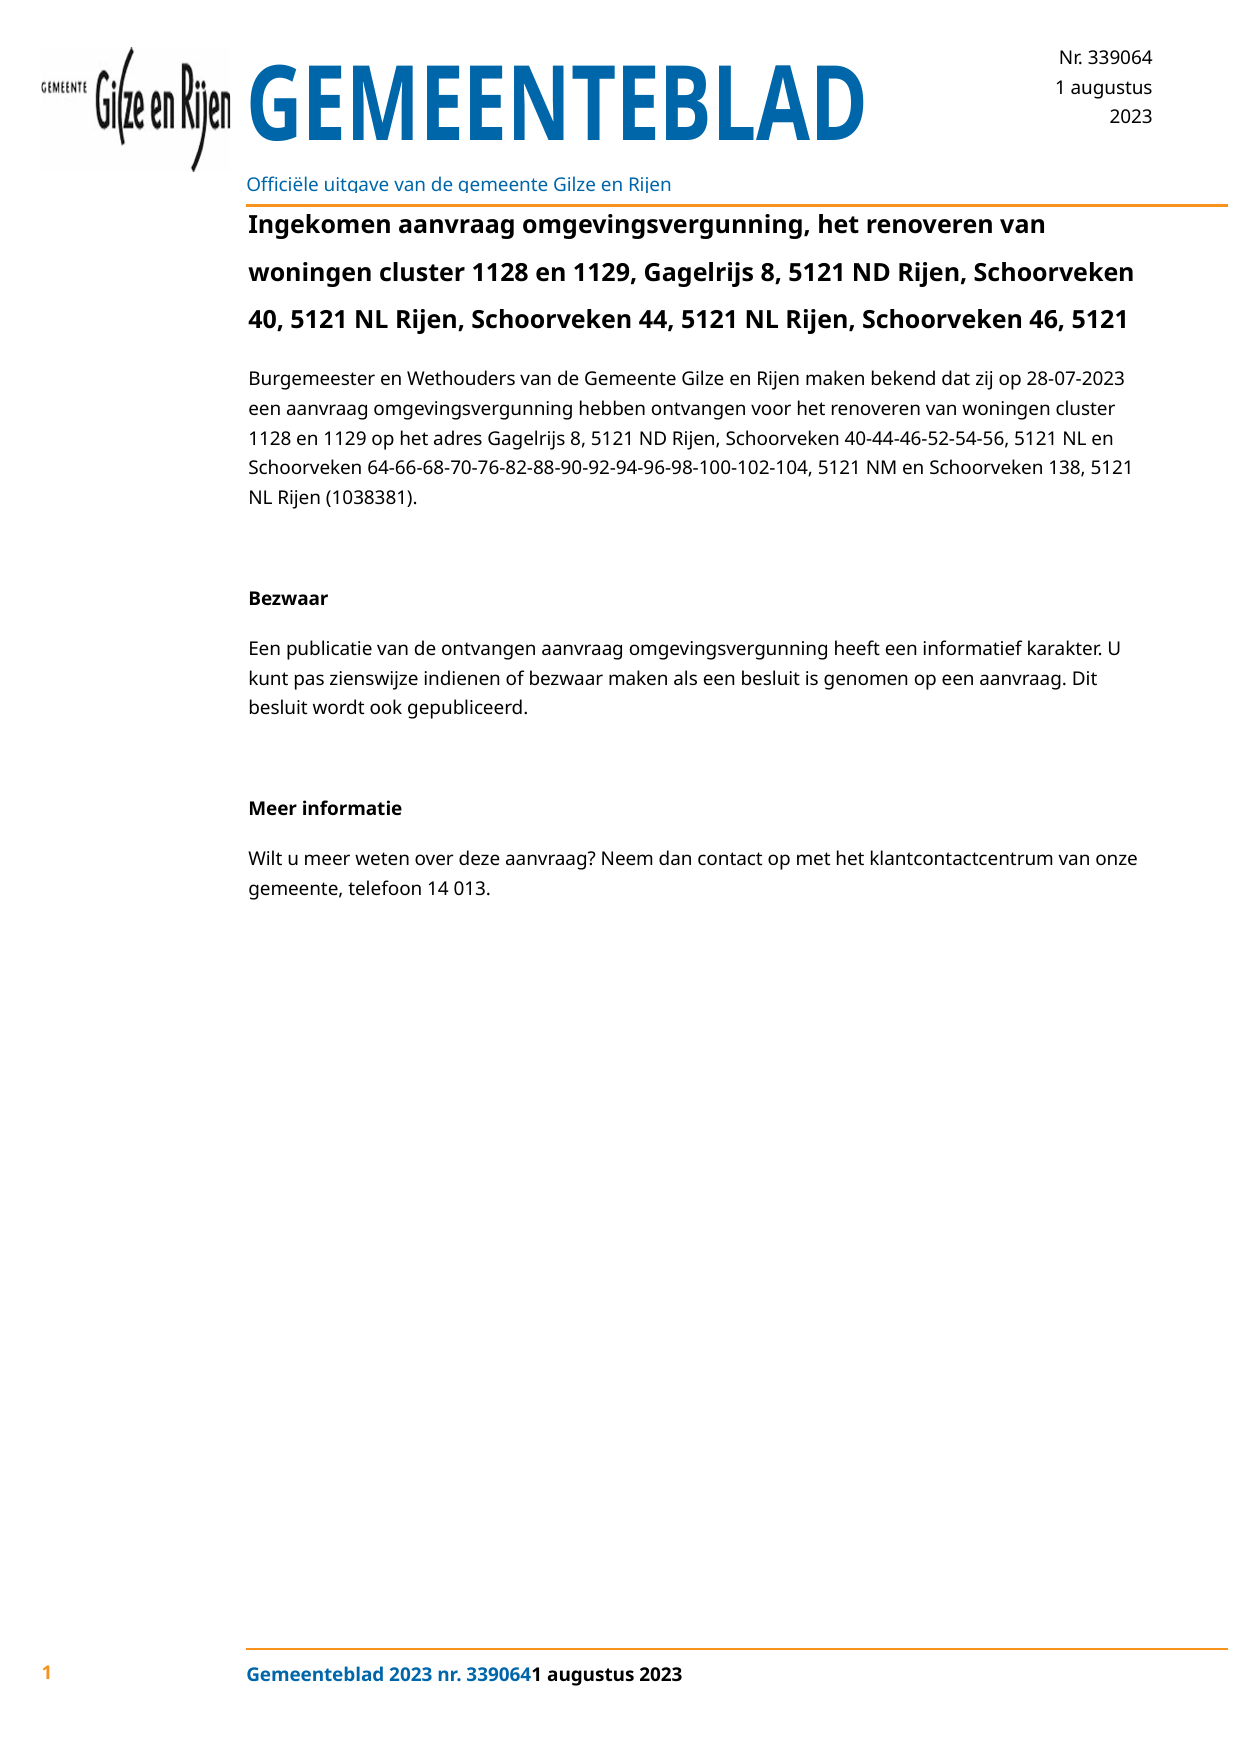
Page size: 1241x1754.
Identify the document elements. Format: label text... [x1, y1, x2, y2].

picture [41, 47, 231, 172]
text Burgemeester en Wethouders van de Gemeente Gilze en Rijen maken bekend dat zij op 28-07-2023 een aanvraag omgevingsvergunning hebben ontvangen voor het renoveren van woningen cluster 1128 en 1129 op het adres Gagelrijs 8, 5121 ND Rijen, Schoorveken 40-44-46-52-54-56, 5121 NL en Schoorveken 64-66-68-70-76-82-88-90-92-94-96-98-100-102-104, 5121 NM en Schoorveken 138, 5121 NL Rijen (1038381). [248, 366, 1152, 509]
text Ingekomen aanvraag omgevingsvergunning, het renoveren van woningen cluster 1128 en 1129, Gagelrijs 8, 5121 ND Rijen, Schoorveken 40, 5121 NL Rijen, Schoorveken 44, 5121 NL Rijen, Schoorveken 46, 5121 [248, 207, 1152, 336]
text Een publicatie van de ontvangen aanvraag omgevingsvergunning heeft een informatief karakter. U kunt pas zienswijze indienen of bezwaar maken als een besluit is genomen op een aanvraag. Dit besluit wordt ook gepubliceerd. [248, 635, 1152, 720]
text Bezwaar [248, 585, 1152, 610]
text Meer informatie [248, 795, 1152, 821]
text Wilt u meer weten over deze aanvraag? Neem dan contact op met het klantcontactcentrum van onze gemeente, telefoon 14 013. [248, 846, 1152, 901]
